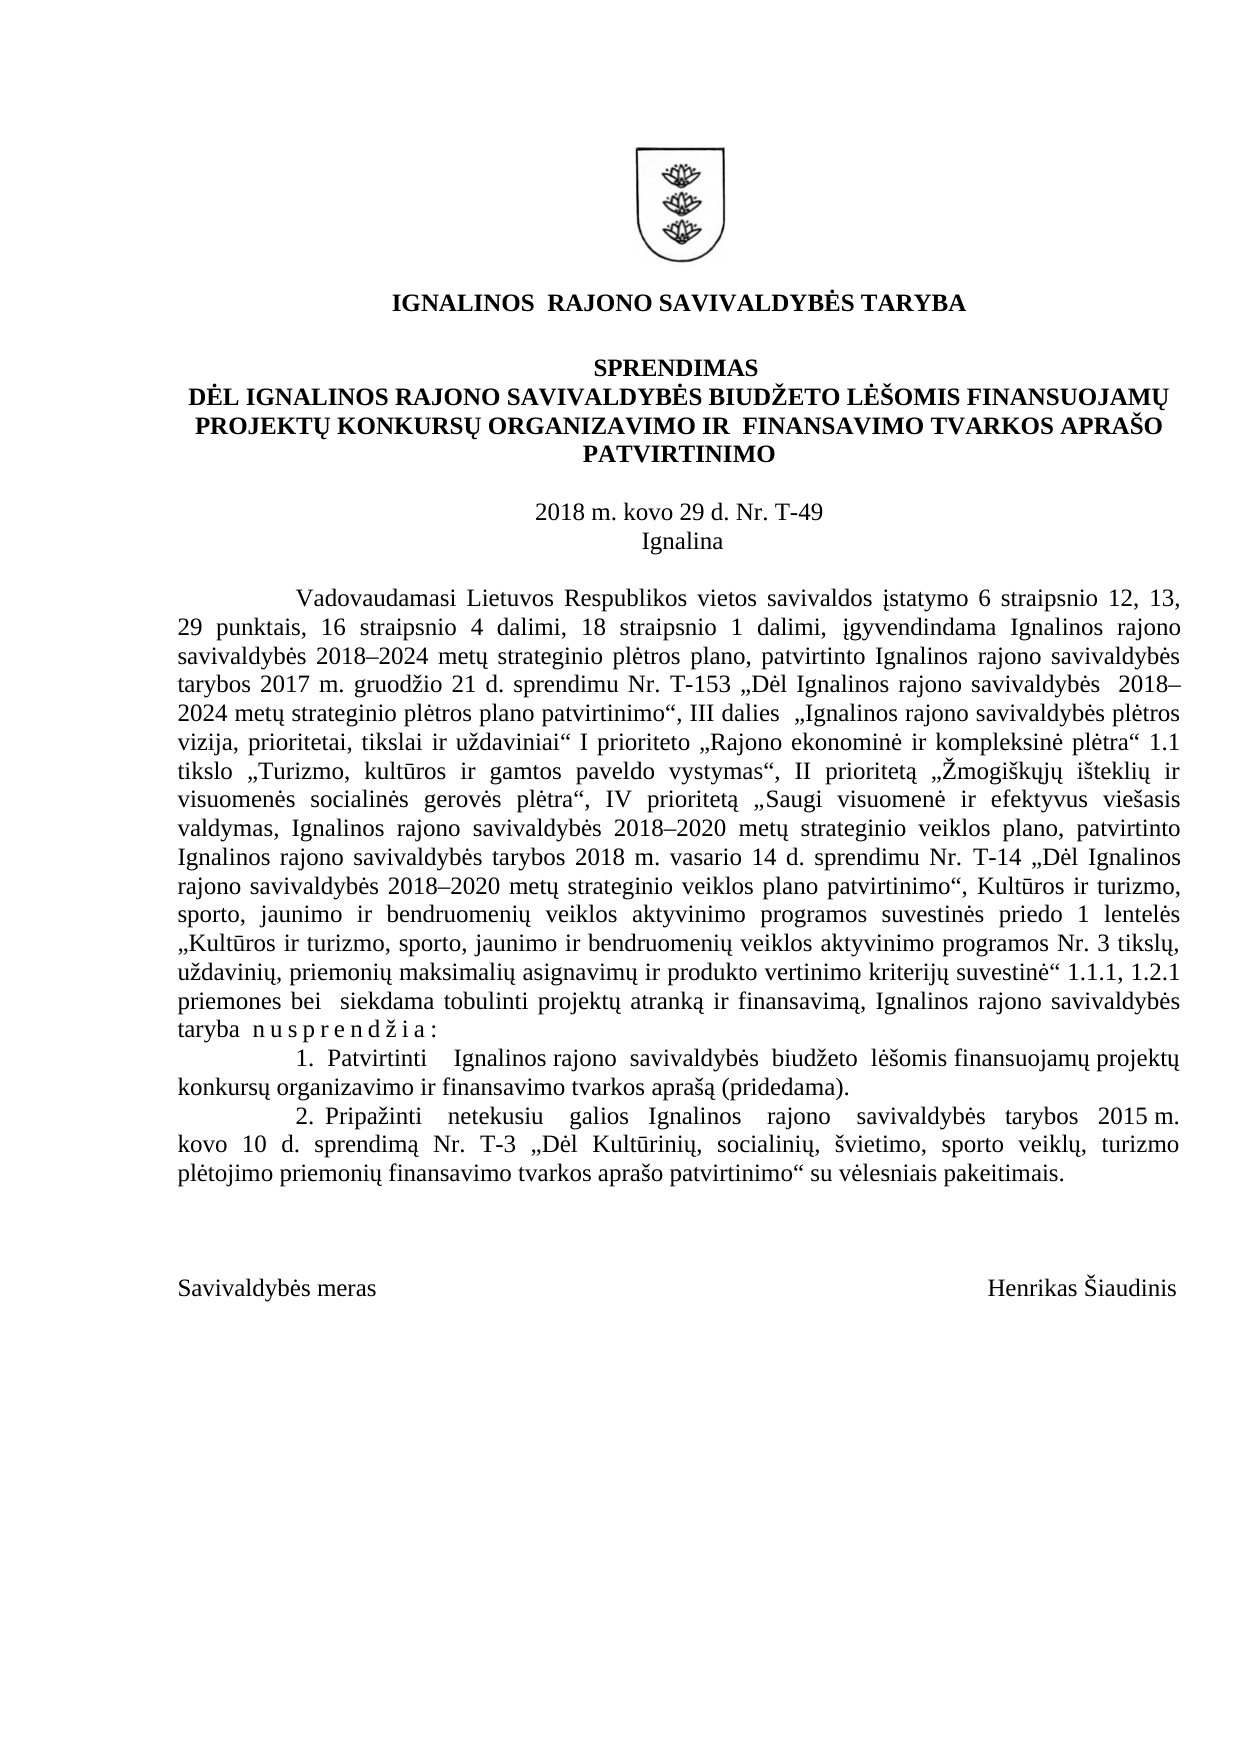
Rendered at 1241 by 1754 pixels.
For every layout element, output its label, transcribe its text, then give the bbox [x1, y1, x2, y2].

text DĖL IGNALINOS RAJONO SAVIVALDYBĖS BIUDŽETO LĖŠOMIS FINANSUOJAMŲ PROJEKTŲ KONKURSŲ ORGANIZAVIMO IR FINANSAVIMO TVARKOS APRAŠO PATVIRTINIMO [177, 382, 1181, 468]
text Vadovaudamasi Lietuvos Respublikos vietos savivaldos įstatymo 6 straipsnio 12, 13, 29 punktais, 16 straipsnio 4 dalimi, 18 straipsnio 1 dalimi, įgyvendindama Ignalinos rajono savivaldybės 2018–2024 metų strateginio plėtros plano, patvirtinto Ignalinos rajono savivaldybės tarybos 2017 m. gruodžio 21 d. sprendimu Nr. T-153 „Dėl Ignalinos rajono savivaldybės 2018–2024 metų strateginio plėtros plano patvirtinimo“, III dalies „Ignalinos rajono savivaldybės plėtros vizija, prioritetai, tikslai ir uždaviniai“ I prioriteto „Rajono ekonominė ir kompleksinė plėtra“ 1.1 tikslo „Turizmo, kultūros ir gamtos paveldo vystymas“, II prioritetą „Žmogiškųjų išteklių ir visuomenės socialinės gerovės plėtra“, IV prioritetą „Saugi visuomenė ir efektyvus viešasis valdymas, Ignalinos rajono savivaldybės 2018–2020 metų strateginio veiklos plano, patvirtinto Ignalinos rajono savivaldybės tarybos 2018 m. vasario 14 d. sprendimu Nr. T-14 „Dėl Ignalinos rajono savivaldybės 2018–2020 metų strateginio veiklos plano patvirtinimo“, Kultūros ir turizmo, sporto, jaunimo ir bendruomenių veiklos aktyvinimo programos suvestinės priedo 1 lentelės „Kultūros ir turizmo, sporto, jaunimo ir bendruomenių veiklos aktyvinimo programos Nr. 3 tikslų, uždavinių, priemonių maksimalių asignavimų ir produkto vertinimo kriterijų suvestinė“ 1.1.1, 1.2.1 priemones bei siekdama tobulinti projektų atranką ir finansavimą, Ignalinos rajono savivaldybės taryba nusprendžia: [177, 583, 1181, 1043]
text IGNALINOS RAJONO SAVIVALDYBĖS TARYBA [177, 288, 1181, 317]
text Savivaldybės meras Henrikas Šiaudinis [177, 1273, 1181, 1302]
text 2. Pripažinti netekusiu galios Ignalinos rajono savivaldybės tarybos 2015 m. kovo 10 d. sprendimą Nr. T-3 „Dėl Kultūrinių, socialinių, švietimo, sporto veiklų, turizmo plėtojimo priemonių finansavimo tvarkos aprašo patvirtinimo“ su vėlesniais pakeitimais. [177, 1101, 1181, 1187]
text 1. Patvirtinti Ignalinos rajono savivaldybės biudžeto lėšomis finansuojamų projektų konkursų organizavimo ir finansavimo tvarkos aprašą (pridedama). [177, 1043, 1181, 1101]
text Ignalina [177, 526, 1181, 554]
text SPRENDIMAS [177, 353, 1181, 382]
text 2018 m. kovo 29 d. Nr. T-49 [177, 497, 1181, 526]
